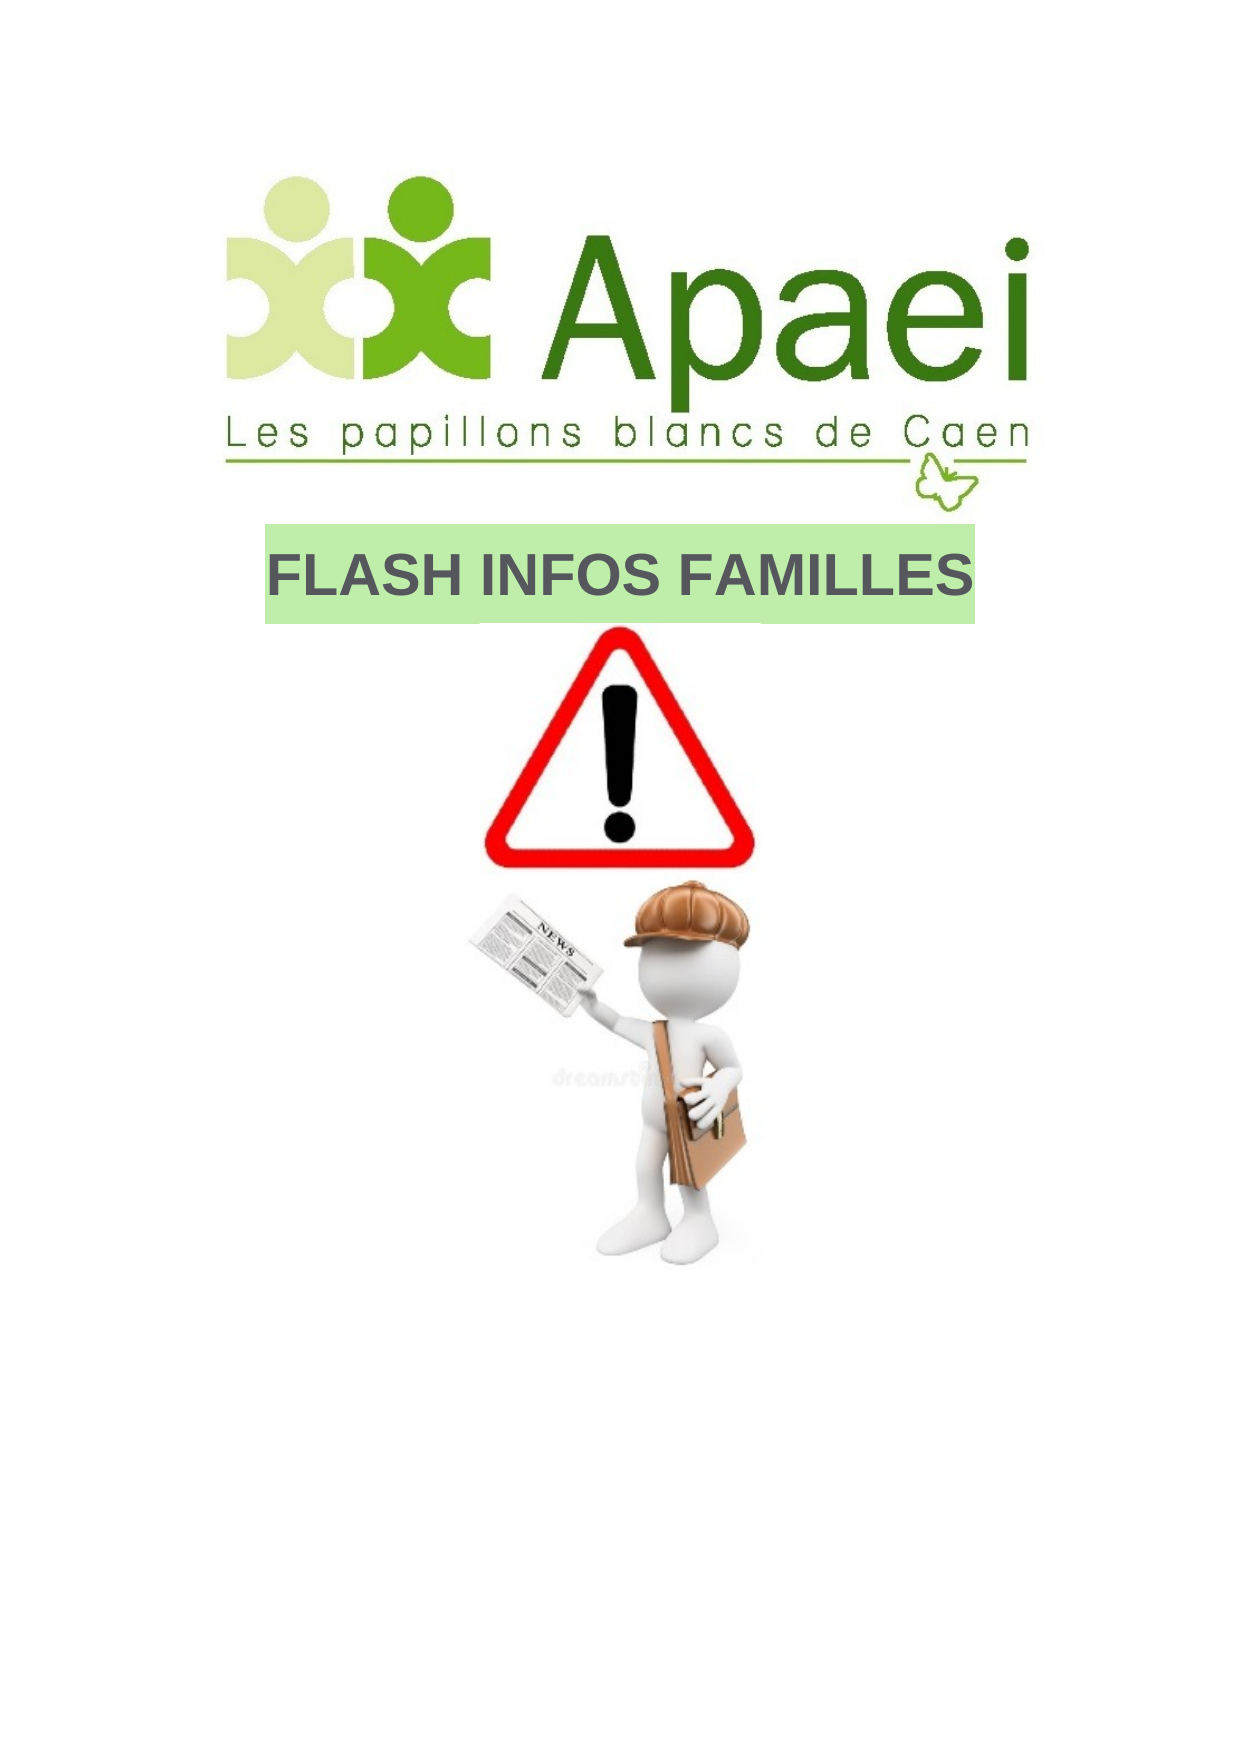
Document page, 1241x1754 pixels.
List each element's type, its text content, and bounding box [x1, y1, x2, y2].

table_header [761, 624, 776, 874]
picture [151, 152, 1089, 524]
picture [463, 623, 777, 1270]
table_header FLASH INFOS FAMILLES [265, 524, 975, 624]
table_header [464, 624, 479, 874]
